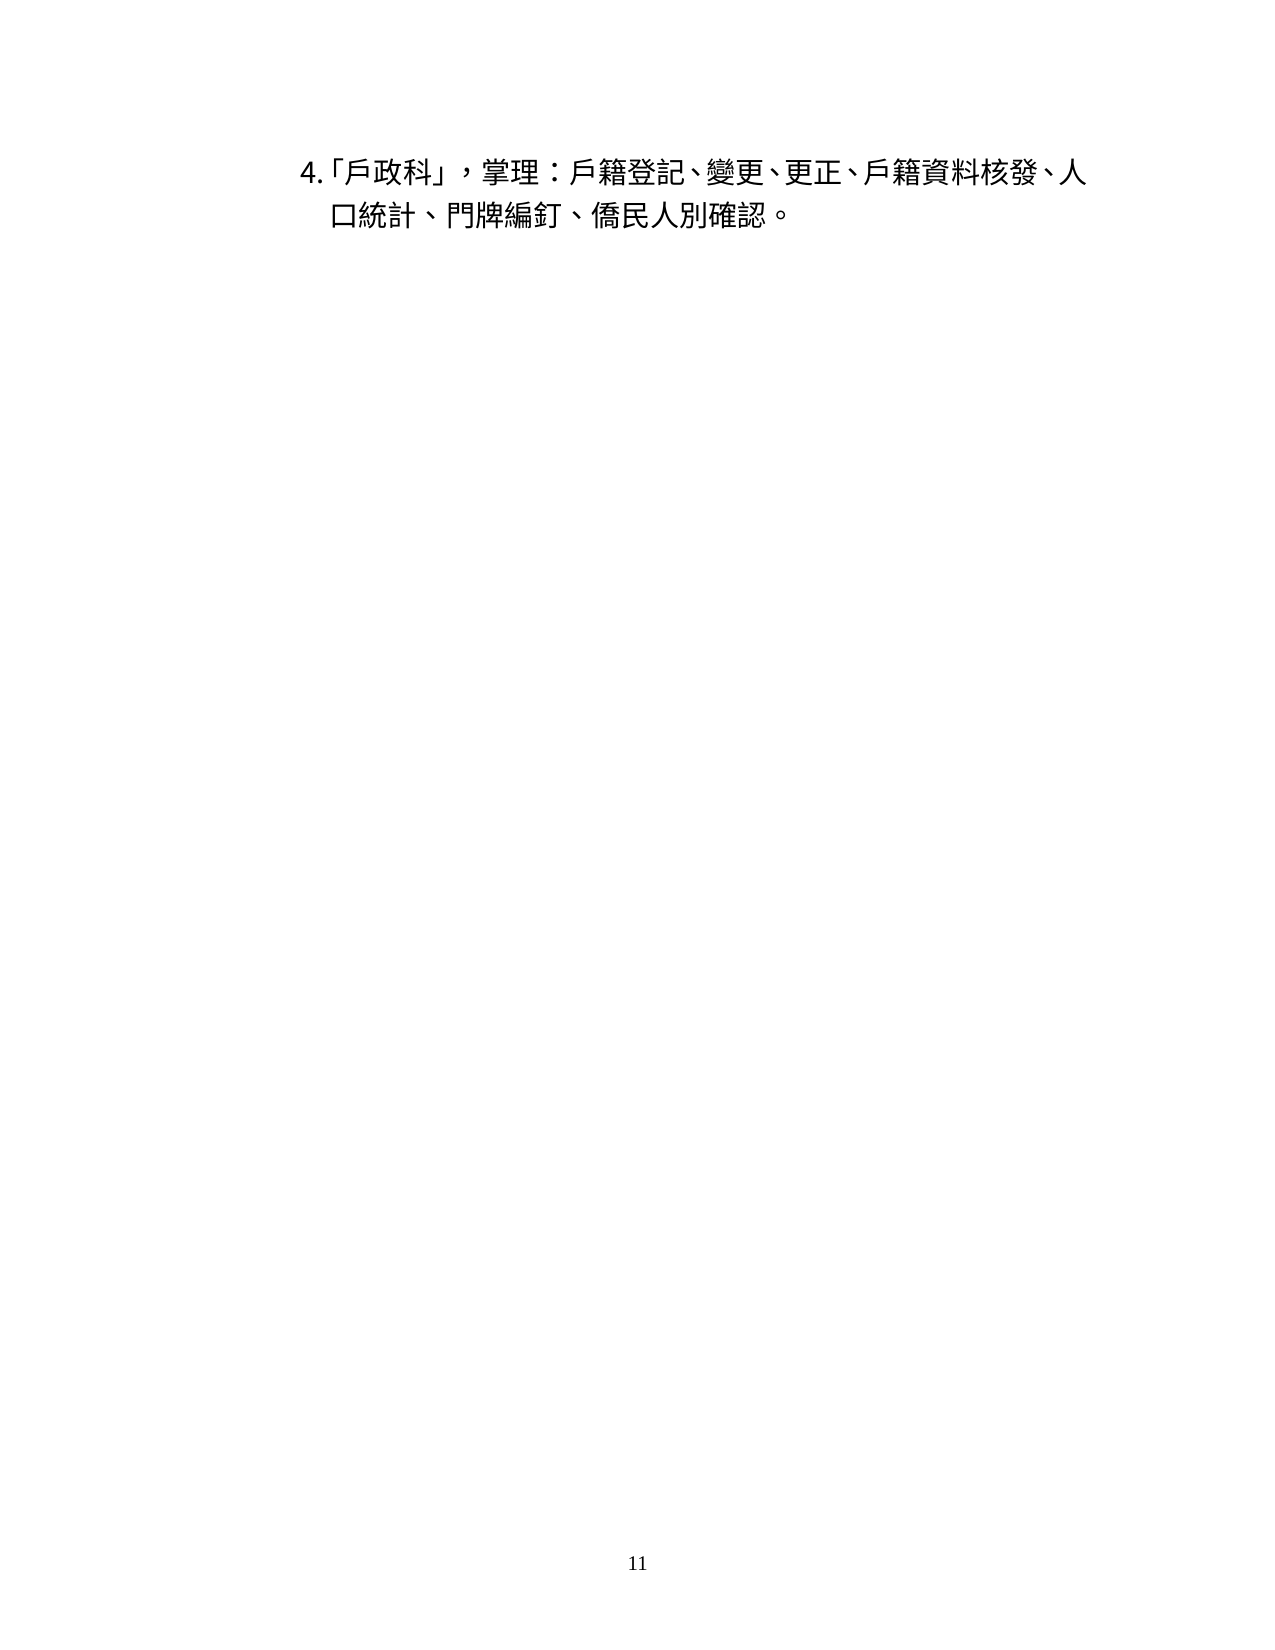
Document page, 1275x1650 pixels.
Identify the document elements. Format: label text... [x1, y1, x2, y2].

text 4.「戶政科」，掌理：戶籍登記、變更、更正、戶籍資料核發、人口統計、門牌編釘、僑民人別確認。 [300, 150, 1087, 234]
